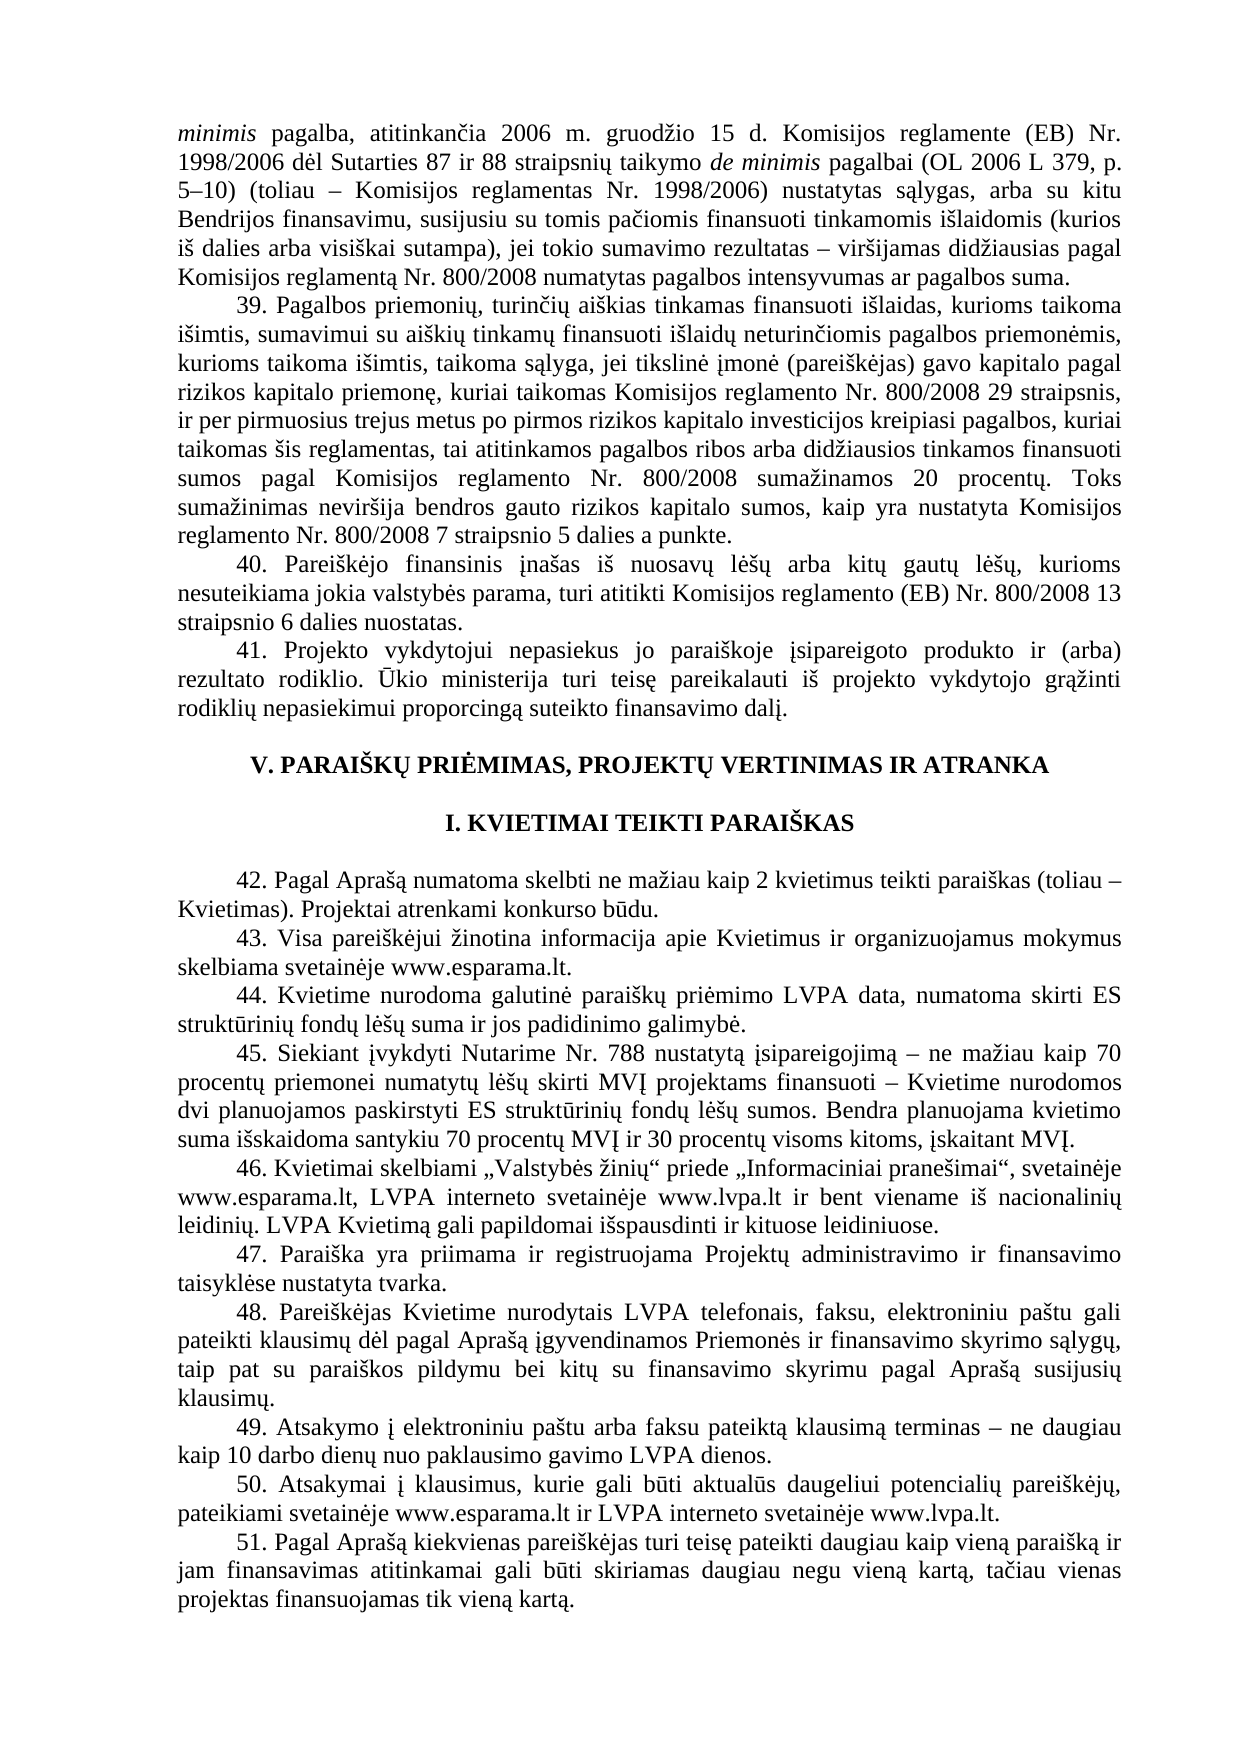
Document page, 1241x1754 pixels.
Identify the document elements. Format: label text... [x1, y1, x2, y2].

text 50. Atsakymai į klausimus, kurie gali būti aktualūs daugeliui potencialių pareiškėjų, pateikiami svetainėje www.esparama.lt ir LVPA interneto svetainėje www.lvpa.lt. [177, 1469, 1122, 1527]
text 44. Kvietime nurodoma galutinė paraiškų priėmimo LVPA data, numatoma skirti ES struktūrinių fondų lėšų suma ir jos padidinimo galimybė. [177, 981, 1122, 1038]
text 41. Projekto vykdytojui nepasiekus jo paraiškoje įsipareigoto produkto ir (arba) rezultato rodiklio. Ūkio ministerija turi teisę pareikalauti iš projekto vykdytojo grąžinti rodiklių nepasiekimui proporcingą suteikto finansavimo dalį. [177, 636, 1122, 722]
text 39. Pagalbos priemonių, turinčių aiškias tinkamas finansuoti išlaidas, kurioms taikoma išimtis, sumavimui su aiškių tinkamų finansuoti išlaidų neturinčiomis pagalbos priemonėmis, kurioms taikoma išimtis, taikoma sąlyga, jei tikslinė įmonė (pareiškėjas) gavo kapitalo pagal rizikos kapitalo priemonę, kuriai taikomas Komisijos reglamento Nr. 800/2008 29 straipsnis, ir per pirmuosius trejus metus po pirmos rizikos kapitalo investicijos kreipiasi pagalbos, kuriai taikomas šis reglamentas, tai atitinkamos pagalbos ribos arba didžiausios tinkamos finansuoti sumos pagal Komisijos reglamento Nr. 800/2008 sumažinamos 20 procentų. Toks sumažinimas neviršija bendros gauto rizikos kapitalo sumos, kaip yra nustatyta Komisijos reglamento Nr. 800/2008 7 straipsnio 5 dalies a punkte. [177, 291, 1122, 549]
text 45. Siekiant įvykdyti Nutarime Nr. 788 nustatytą įsipareigojimą – ne mažiau kaip 70 procentų priemonei numatytų lėšų skirti MVĮ projektams finansuoti – Kvietime nurodomos dvi planuojamos paskirstyti ES struktūrinių fondų lėšų sumos. Bendra planuojama kvietimo suma išskaidoma santykiu 70 procentų MVĮ ir 30 procentų visoms kitoms, įskaitant MVĮ. [177, 1038, 1122, 1153]
text minimis pagalba, atitinkančia 2006 m. gruodžio 15 d. Komisijos reglamente (EB) Nr. 1998/2006 dėl Sutarties 87 ir 88 straipsnių taikymo de minimis pagalbai (OL 2006 L 379, p. 5–10) (toliau – Komisijos reglamentas Nr. 1998/2006) nustatytas sąlygas, arba su kitu Bendrijos finansavimu, susijusiu su tomis pačiomis finansuoti tinkamomis išlaidomis (kurios iš dalies arba visiškai sutampa), jei tokio sumavimo rezultatas – viršijamas didžiausias pagal Komisijos reglamentą Nr. 800/2008 numatytas pagalbos intensyvumas ar pagalbos suma. [177, 118, 1122, 291]
text I. KVIETIMAI TEIKTI PARAIŠKAS [177, 808, 1122, 837]
text 42. Pagal Aprašą numatoma skelbti ne mažiau kaip 2 kvietimus teikti paraiškas (toliau – Kvietimas). Projektai atrenkami konkurso būdu. [177, 866, 1122, 923]
text 49. Atsakymo į elektroniniu paštu arba faksu pateiktą klausimą terminas – ne daugiau kaip 10 darbo dienų nuo paklausimo gavimo LVPA dienos. [177, 1412, 1122, 1469]
text 46. Kvietimai skelbiami „Valstybės žinių“ priede „Informaciniai pranešimai“, svetainėje www.esparama.lt, LVPA interneto svetainėje www.lvpa.lt ir bent viename iš nacionalinių leidinių. LVPA Kvietimą gali papildomai išspausdinti ir kituose leidiniuose. [177, 1153, 1122, 1239]
text 40. Pareiškėjo finansinis įnašas iš nuosavų lėšų arba kitų gautų lėšų, kurioms nesuteikiama jokia valstybės parama, turi atitikti Komisijos reglamento (EB) Nr. 800/2008 13 straipsnio 6 dalies nuostatas. [177, 549, 1122, 636]
text 51. Pagal Aprašą kiekvienas pareiškėjas turi teisę pateikti daugiau kaip vieną paraišką ir jam finansavimas atitinkamai gali būti skiriamas daugiau negu vieną kartą, tačiau vienas projektas finansuojamas tik vieną kartą. [177, 1527, 1122, 1613]
text 43. Visa pareiškėjui žinotina informacija apie Kvietimus ir organizuojamus mokymus skelbiama svetainėje www.esparama.lt. [177, 923, 1122, 981]
text 47. Paraiška yra priimama ir registruojama Projektų administravimo ir finansavimo taisyklėse nustatyta tvarka. [177, 1239, 1122, 1297]
text V. PARAIŠKŲ PRIĖMIMAS, PROJEKTŲ VERTINIMAS IR ATRANKA [177, 751, 1122, 779]
text 48. Pareiškėjas Kvietime nurodytais LVPA telefonais, faksu, elektroniniu paštu gali pateikti klausimų dėl pagal Aprašą įgyvendinamos Priemonės ir finansavimo skyrimo sąlygų, taip pat su paraiškos pildymu bei kitų su finansavimo skyrimu pagal Aprašą susijusių klausimų. [177, 1297, 1122, 1412]
